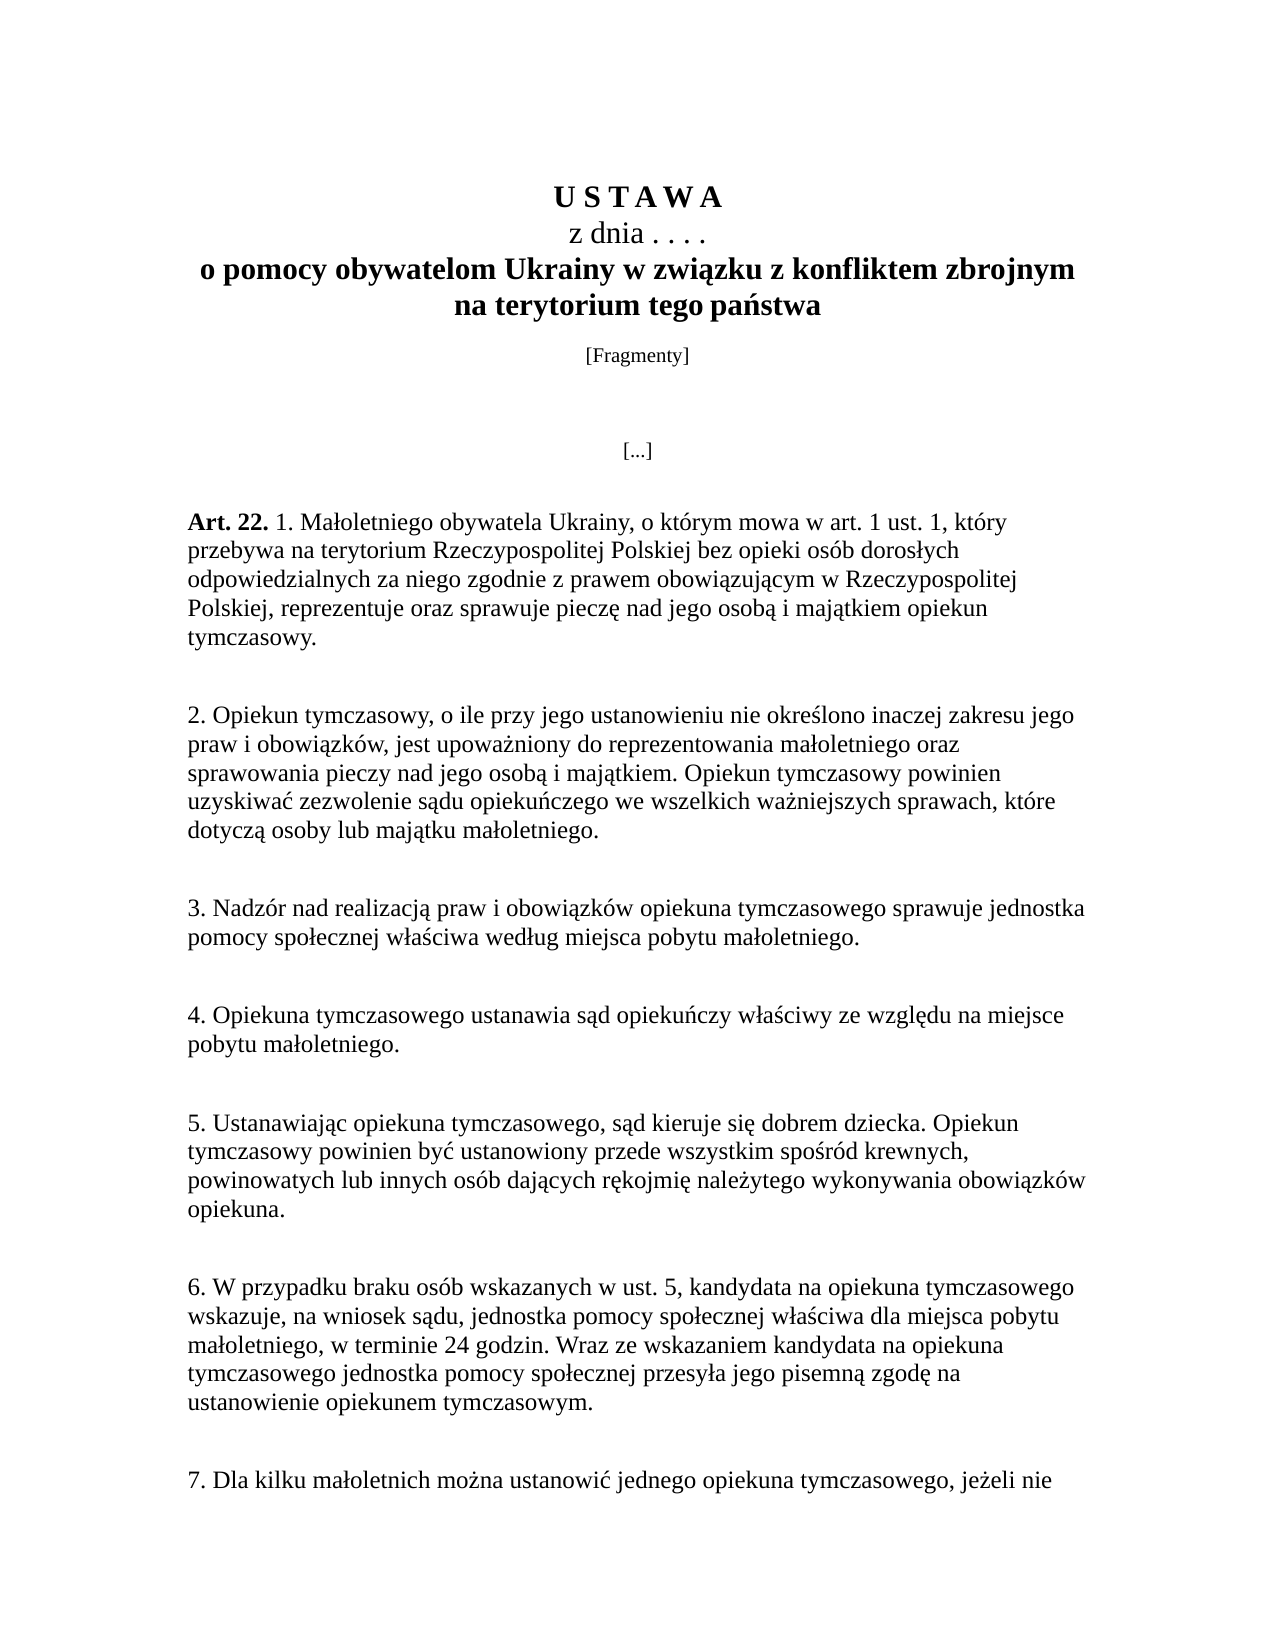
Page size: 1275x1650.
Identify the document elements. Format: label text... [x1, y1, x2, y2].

text [...] [187, 438, 1087, 462]
text [Fragmenty] [187, 343, 1087, 367]
text U S T A W A z dnia . . . . o pomocy obywatelom Ukrainy w związku z konfliktem zbrojnym na terytorium tego państwa [187, 150, 1087, 322]
text 3. Nadzór nad realizacją praw i obowiązków opiekuna tymczasowego sprawuje jednostka pomocy społecznej właściwa według miejsca pobytu małoletniego. [187, 893, 1087, 980]
text Art. 22. 1. Małoletniego obywatela Ukrainy, o którym mowa w art. 1 ust. 1, który przebywa na terytorium Rzeczypospolitej Polskiej bez opieki osób dorosłych odpowiedzialnych za niego zgodnie z prawem obowiązującym w Rzeczypospolitej Polskiej, reprezentuje oraz sprawuje pieczę nad jego osobą i majątkiem opiekun tymczasowy. [187, 507, 1087, 679]
text 5. Ustanawiając opiekuna tymczasowego, sąd kieruje się dobrem dziecka. Opiekun tymczasowy powinien być ustanowiony przede wszystkim spośród krewnych, powinowatych lub innych osób dających rękojmię należytego wykonywania obowiązków opiekuna. [187, 1079, 1087, 1223]
text 2. Opiekun tymczasowy, o ile przy jego ustanowieniu nie określono inaczej zakresu jego praw i obowiązków, jest upoważniony do reprezentowania małoletniego oraz sprawowania pieczy nad jego osobą i majątkiem. Opiekun tymczasowy powinien uzyskiwać zezwolenie sądu opiekuńczego we wszelkich ważniejszych sprawach, które dotyczą osoby lub majątku małoletniego. [187, 700, 1087, 873]
text 7. Dla kilku małoletnich można ustanowić jednego opiekuna tymczasowego, jeżeli nie [187, 1437, 1087, 1494]
text 4. Opiekuna tymczasowego ustanawia sąd opiekuńczy właściwy ze względu na miejsce pobytu małoletniego. [187, 1001, 1087, 1058]
text 6. W przypadku braku osób wskazanych w ust. 5, kandydata na opiekuna tymczasowego wskazuje, na wniosek sądu, jednostka pomocy społecznej właściwa dla miejsca pobytu małoletniego, w terminie 24 godzin. Wraz ze wskazaniem kandydata na opiekuna tymczasowego jednostka pomocy społecznej przesyła jego pisemną zgodę na ustanowienie opiekunem tymczasowym. [187, 1243, 1087, 1416]
